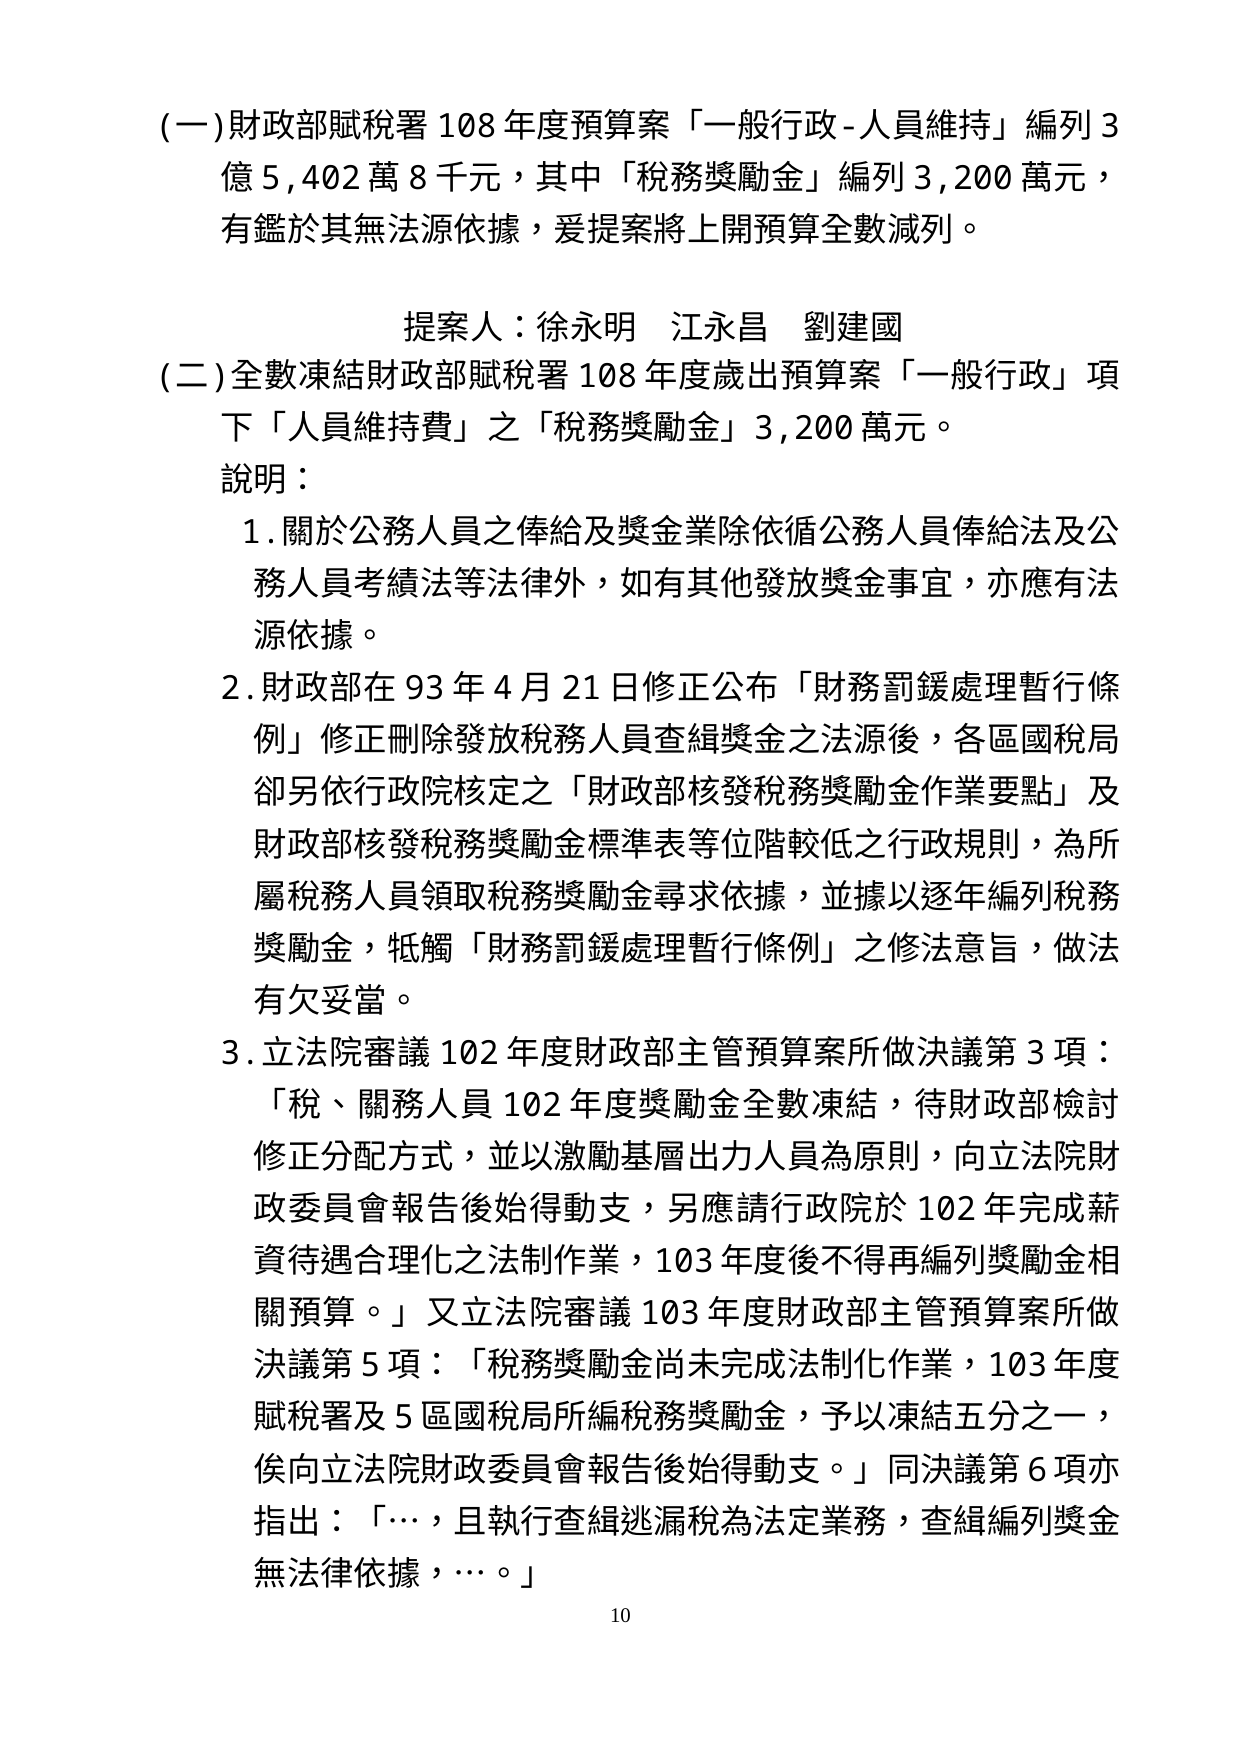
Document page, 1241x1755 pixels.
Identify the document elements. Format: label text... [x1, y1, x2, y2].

text (一)財政部賦稅署108年度預算案「一般行政-人員維持」編列3億5,402萬8千元，其中「稅務獎勵金」編列3,200萬元，有鑑於其無法源依據，爰提案將上開預算全數減列。 [155, 96, 1120, 252]
text 3.立法院審議102年度財政部主管預算案所做決議第3項：「稅、關務人員102年度獎勵金全數凍結，待財政部檢討修正分配方式，並以激勵基層出力人員為原則，向立法院財政委員會報告後始得動支，另應請行政院於102年完成薪資待遇合理化之法制作業，103年度後不得再編列獎勵金相關預算。」又立法院審議103年度財政部主管預算案所做決議第5項：「稅務獎勵金尚未完成法制化作業，103年度賦稅署及5區國稅局所編稅務獎勵金，予以凍結五分之一，俟向立法院財政委員會報告後始得動支。」同決議第6項亦指出：「…，且執行查緝逃漏稅為法定業務，查緝編列獎金無法律依據，…。」 [220, 1023, 1120, 1596]
text 提案人：徐永明 江永昌 劉建國 [120, 283, 1120, 346]
text 說明： [120, 450, 1120, 502]
text 2.財政部在93年4月21日修正公布「財務罰鍰處理暫行條例」修正刪除發放稅務人員查緝獎金之法源後，各區國稅局卻另依行政院核定之「財政部核發稅務獎勵金作業要點」及財政部核發稅務獎勵金標準表等位階較低之行政規則，為所屬稅務人員領取稅務獎勵金尋求依據，並據以逐年編列稅務獎勵金，牴觸「財務罰鍰處理暫行條例」之修法意旨，做法有欠妥當。 [220, 658, 1120, 1023]
text 1.關於公務人員之俸給及獎金業除依循公務人員俸給法及公務人員考績法等法律外，如有其他發放獎金事宜，亦應有法源依據。 [120, 502, 1120, 658]
text (二)全數凍結財政部賦稅署108年度歲出預算案「一般行政」項下「人員維持費」之「稅務獎勵金」3,200萬元。 [155, 346, 1120, 450]
